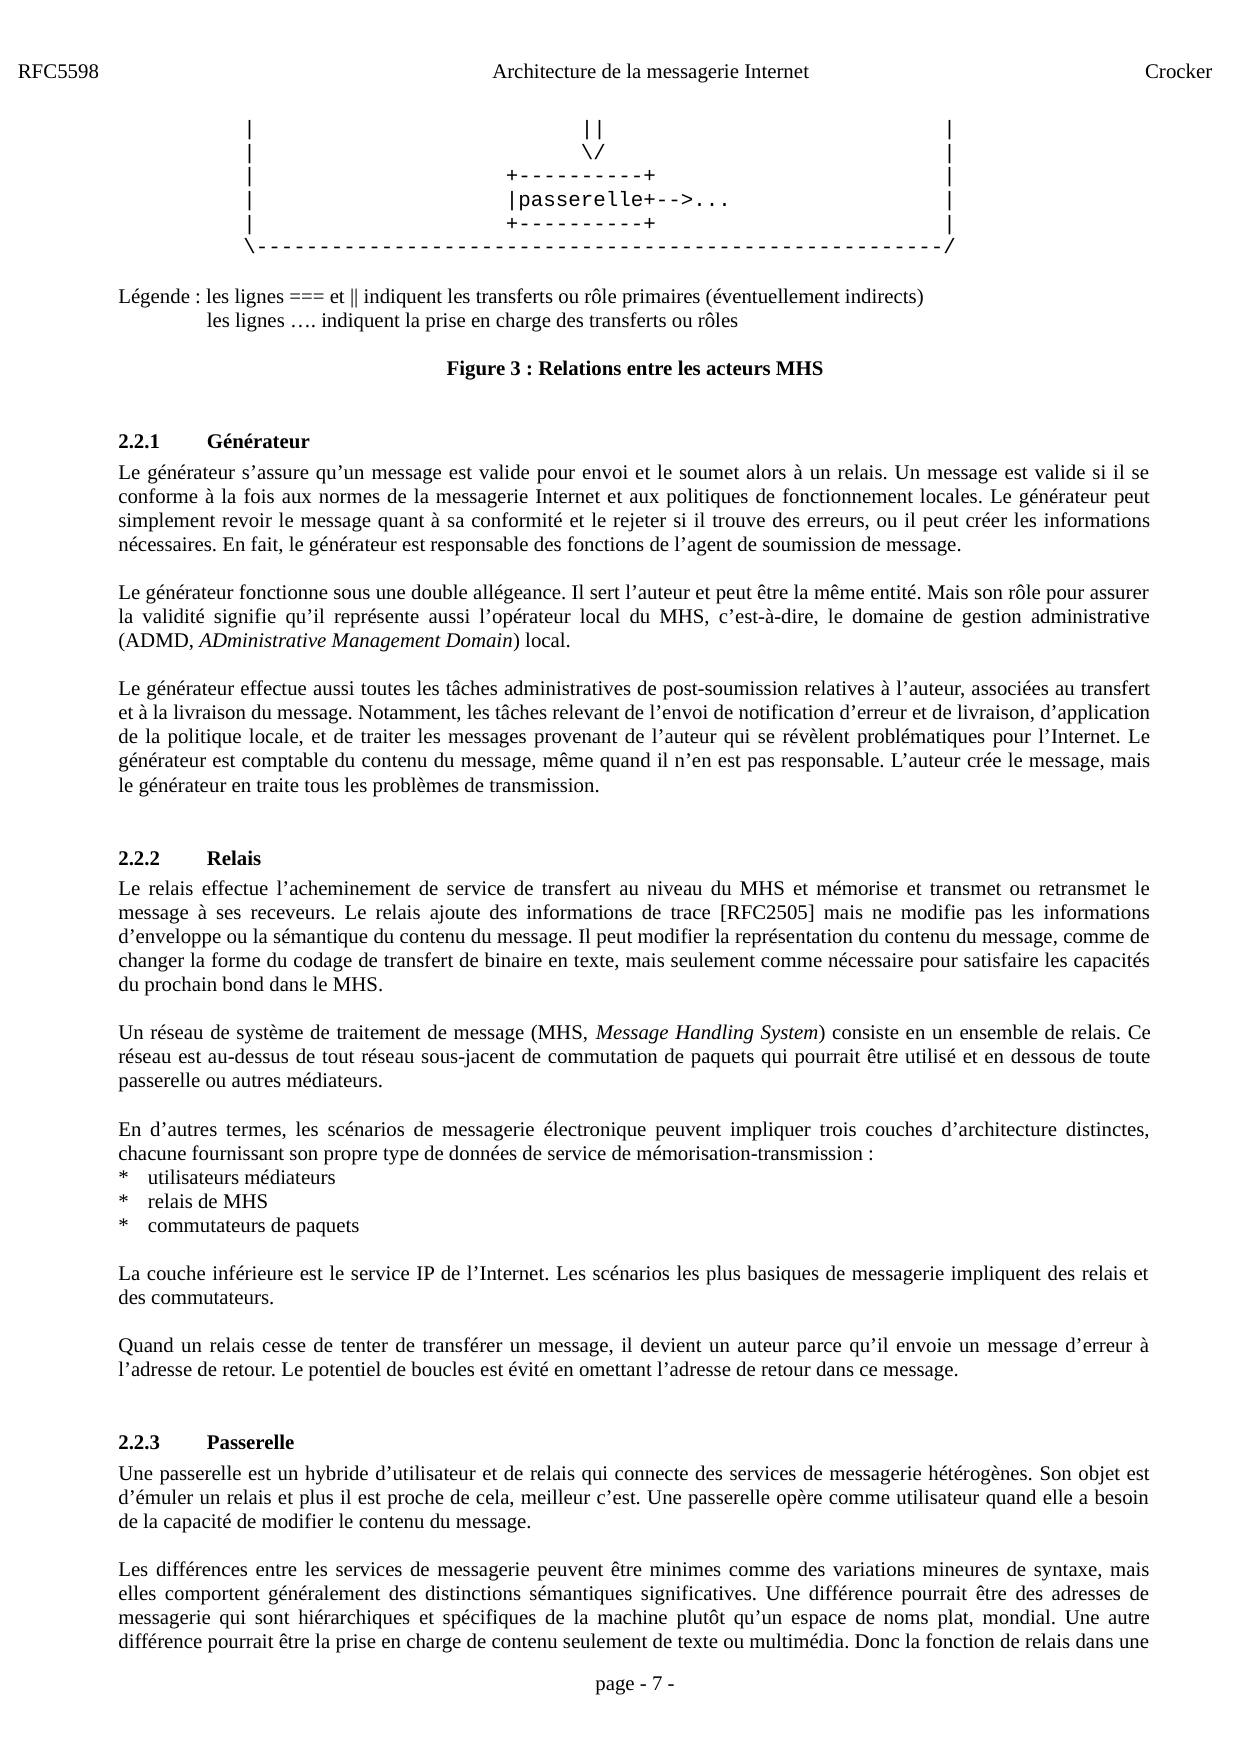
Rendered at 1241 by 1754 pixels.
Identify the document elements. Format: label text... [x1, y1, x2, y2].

text * commutateurs de paquets [118, 1213, 1152, 1237]
text | |passerelle+-->... | [118, 189, 1152, 213]
text | \/ | [118, 142, 1152, 165]
text | +----------+ | [118, 165, 1152, 189]
text Une passerelle est un hybride d’utilisateur et de relais qui connecte des services de messagerie hétérogènes. Son objet est d’émuler un relais et plus il est proche de cela, meilleur c’est. Une passerelle opère comme utilisateur quand elle a besoin de la capacité de modifier le contenu du message. [118, 1461, 1152, 1533]
text | +----------+ | [118, 213, 1152, 236]
text Légende : les lignes === et || indiquent les transferts ou rôle primaires (éventuellement indirects) [118, 284, 1152, 308]
subtitle 2.2.3 Passerelle [118, 1430, 1152, 1454]
text * utilisateurs médiateurs [118, 1165, 1152, 1189]
text En d’autres termes, les scénarios de messagerie électronique peuvent impliquer trois couches d’architecture distinctes, chacune fournissant son propre type de données de service de mémorisation-transmission : [118, 1117, 1152, 1165]
text Le relais effectue l’acheminement de service de transfert au niveau du MHS et mémorise et transmet ou retransmet le message à ses receveurs. Le relais ajoute des informations de trace [RFC2505] mais ne modifie pas les informations d’enveloppe ou la sémantique du contenu du message. Il peut modifier la représentation du contenu du message, comme de changer la forme du codage de transfert de binaire en texte, mais seulement comme nécessaire pour satisfaire les capacités du prochain bond dans le MHS. [118, 876, 1152, 996]
text Le générateur s’assure qu’un message est valide pour envoi et le soumet alors à un relais. Un message est valide si il se conforme à la fois aux normes de la messagerie Internet et aux politiques de fonctionnement locales. Le générateur peut simplement revoir le message quant à sa conformité et le rejeter si il trouve des erreurs, ou il peut créer les informations nécessaires. En fait, le générateur est responsable des fonctions de l’agent de soumission de message. [118, 460, 1152, 556]
text les lignes …. indiquent la prise en charge des transferts ou rôles [118, 308, 1152, 332]
text Le générateur fonctionne sous une double allégeance. Il sert l’auteur et peut être la même entité. Mais son rôle pour assurer la validité signifie qu’il représente aussi l’opérateur local du MHS, c’est-à-dire, le domaine de gestion administrative (ADMD, ADministrative Management Domain) local. [118, 580, 1152, 652]
text La couche inférieure est le service IP de l’Internet. Les scénarios les plus basiques de messagerie impliquent des relais et des commutateurs. [118, 1261, 1152, 1309]
subtitle Figure 3 : Relations entre les acteurs MHS [118, 356, 1152, 380]
subtitle 2.2.2 Relais [118, 846, 1152, 870]
text Les différences entre les services de messagerie peuvent être minimes comme des variations mineures de syntaxe, mais elles comportent généralement des distinctions sémantiques significatives. Une différence pourrait être des adresses de messagerie qui sont hiérarchiques et spécifiques de la machine plutôt qu’un espace de noms plat, mondial. Une autre différence pourrait être la prise en charge de contenu seulement de texte ou multimédia. Donc la fonction de relais dans une [118, 1557, 1152, 1653]
text Quand un relais cesse de tenter de transférer un message, il devient un auteur parce qu’il envoie un message d’erreur à l’adresse de retour. Le potentiel de boucles est évité en omettant l’adresse de retour dans ce message. [118, 1333, 1152, 1381]
text Le générateur effectue aussi toutes les tâches administratives de post-soumission relatives à l’auteur, associées au transfert et à la livraison du message. Notamment, les tâches relevant de l’envoi de notification d’erreur et de livraison, d’application de la politique locale, et de traiter les messages provenant de l’auteur qui se révèlent problématiques pour l’Internet. Le générateur est comptable du contenu du message, même quand il n’en est pas responsable. L’auteur crée le message, mais le générateur en traite tous les problèmes de transmission. [118, 676, 1152, 797]
text \-------------------------------------------------------/ [118, 236, 1152, 260]
text * relais de MHS [118, 1189, 1152, 1213]
text Un réseau de système de traitement de message (MHS, Message Handling System) consiste en un ensemble de relais. Ce réseau est au-dessus de tout réseau sous-jacent de commutation de paquets qui pourrait être utilisé et en dessous de toute passerelle ou autres médiateurs. [118, 1020, 1152, 1092]
text | || | [118, 118, 1152, 142]
subtitle 2.2.1 Générateur [118, 429, 1152, 453]
